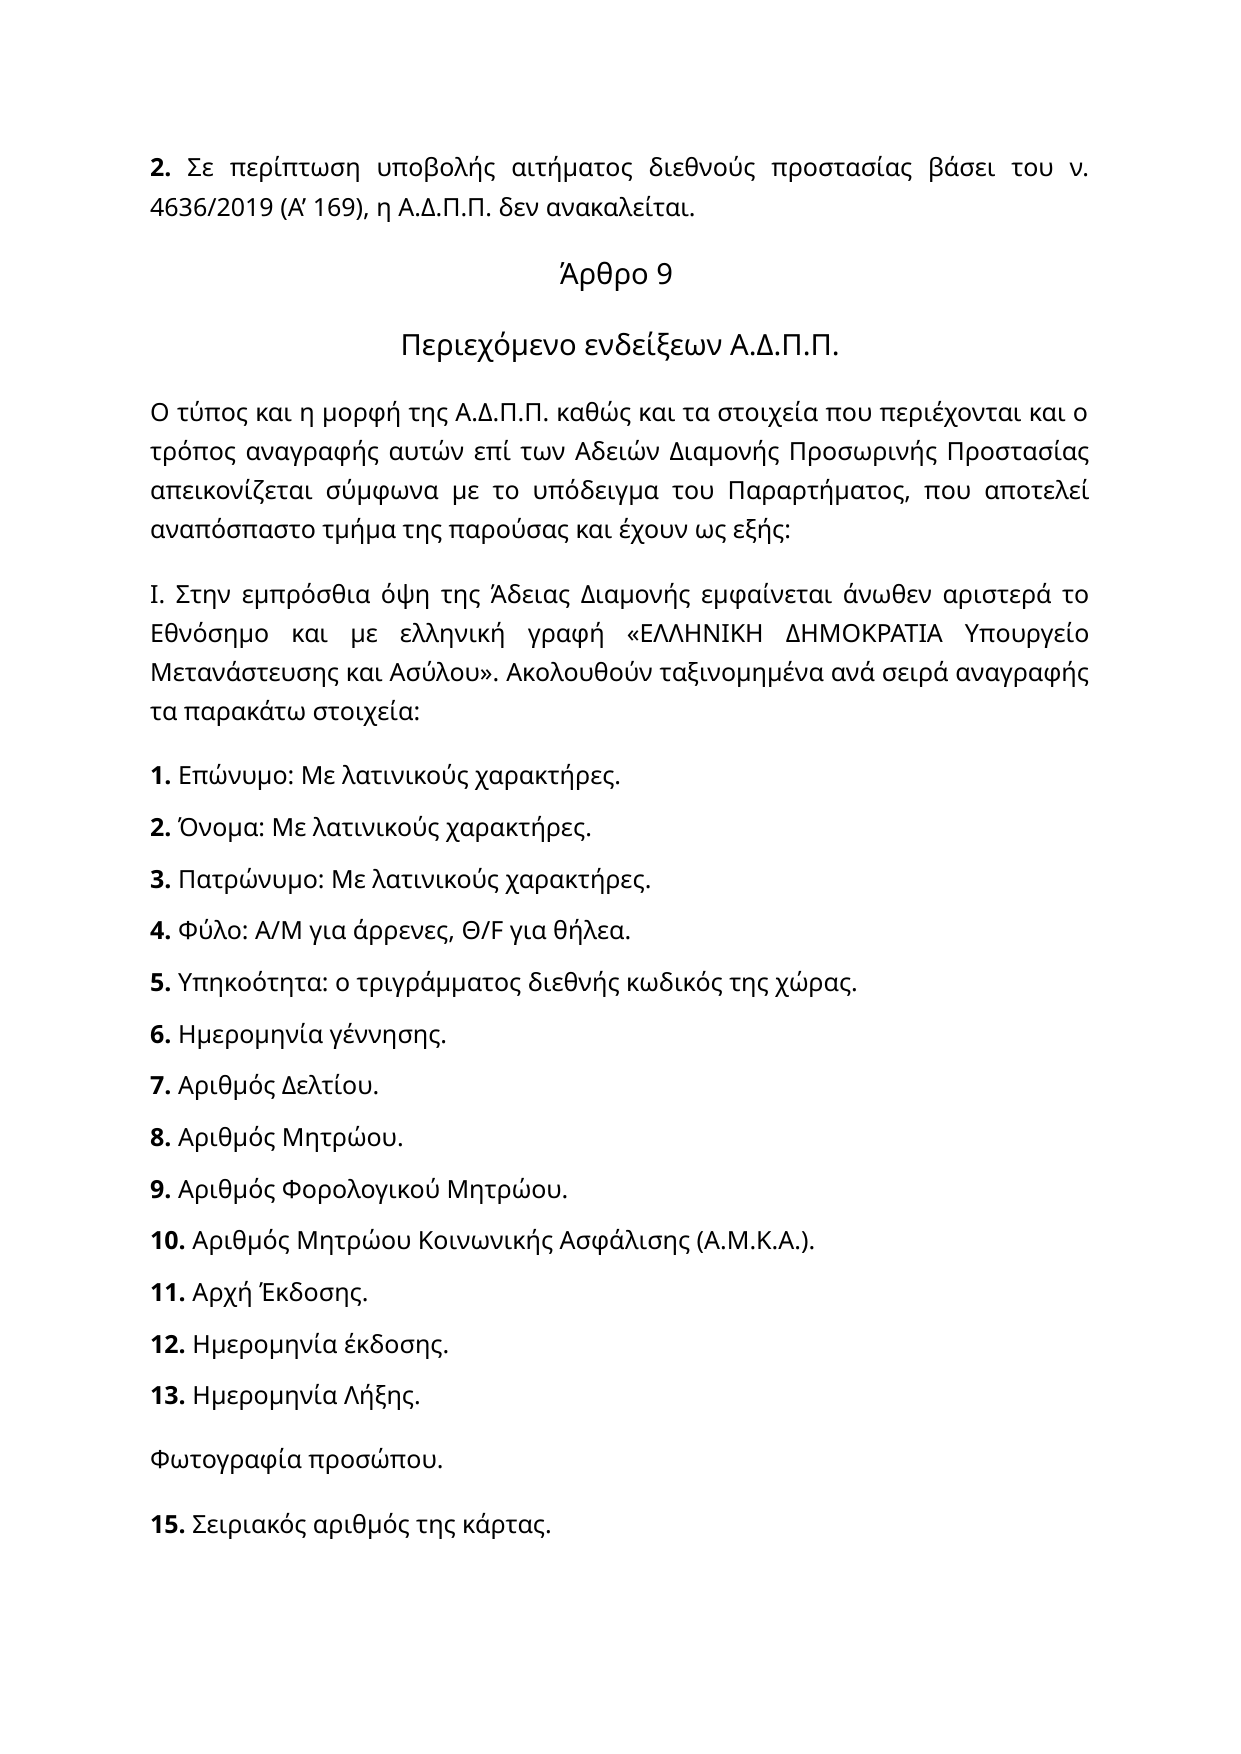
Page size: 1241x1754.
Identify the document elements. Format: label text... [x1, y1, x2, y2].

text 11. Αρχή Έκδοσης. [150, 1274, 1090, 1309]
text 4. Φύλο: Α/M για άρρενες, Θ/F για θήλεα. [150, 913, 1090, 947]
subtitle Περιεχόμενο ενδείξεων Α.Δ.Π.Π. [150, 324, 1090, 364]
text 12. Ημερομηνία έκδοσης. [150, 1326, 1090, 1360]
text Φωτογραφία προσώπου. [150, 1442, 1090, 1476]
text 15. Σειριακός αριθμός της κάρτας. [150, 1506, 1090, 1540]
text 13. Ημερομηνία Λήξης. [150, 1378, 1090, 1412]
text I. Στην εμπρόσθια όψη της Άδειας Διαμονής εμφαίνεται άνωθεν αριστερά το Εθνόσημο και με ελληνική γραφή «ΕΛΛΗΝΙΚΗ ΔΗΜΟΚΡΑΤΙΑ Υπουργείο Μετανάστευσης και Ασύλου». Ακολουθούν ταξινομημένα ανά σειρά αναγραφής τα παρακάτω στοιχεία: [150, 576, 1090, 728]
text 1. Επώνυμο: Με λατινικούς χαρακτήρες. [150, 758, 1090, 792]
text 6. Ημερομηνία γέννησης. [150, 1016, 1090, 1050]
text Ο τύπος και η μορφή της Α.Δ.Π.Π. καθώς και τα στοιχεία που περιέχονται και ο τρόπος αναγραφής αυτών επί των Αδειών Διαμονής Προσωρινής Προστασίας απεικονίζεται σύμφωνα με το υπόδειγμα του Παραρτήματος, που αποτελεί αναπόσπαστο τμήμα της παρούσας και έχουν ως εξής: [150, 394, 1090, 546]
subtitle Άρθρο 9 [150, 253, 1090, 293]
text 5. Υπηκοότητα: ο τριγράμματος διεθνής κωδικός της χώρας. [150, 964, 1090, 999]
text 10. Αριθμός Μητρώου Κοινωνικής Ασφάλισης (Α.Μ.Κ.Α.). [150, 1223, 1090, 1257]
text 2. Σε περίπτωση υποβολής αιτήματος διεθνούς προστασίας βάσει του ν. 4636/2019 (Α’ 169), η Α.Δ.Π.Π. δεν ανακαλείται. [150, 150, 1090, 223]
text 3. Πατρώνυμο: Με λατινικούς χαρακτήρες. [150, 861, 1090, 895]
text 9. Αριθμός Φορολογικού Μητρώου. [150, 1171, 1090, 1205]
text 7. Αριθμός Δελτίου. [150, 1068, 1090, 1102]
text 8. Αριθμός Μητρώου. [150, 1119, 1090, 1154]
text 2. Όνομα: Με λατινικούς χαρακτήρες. [150, 809, 1090, 844]
